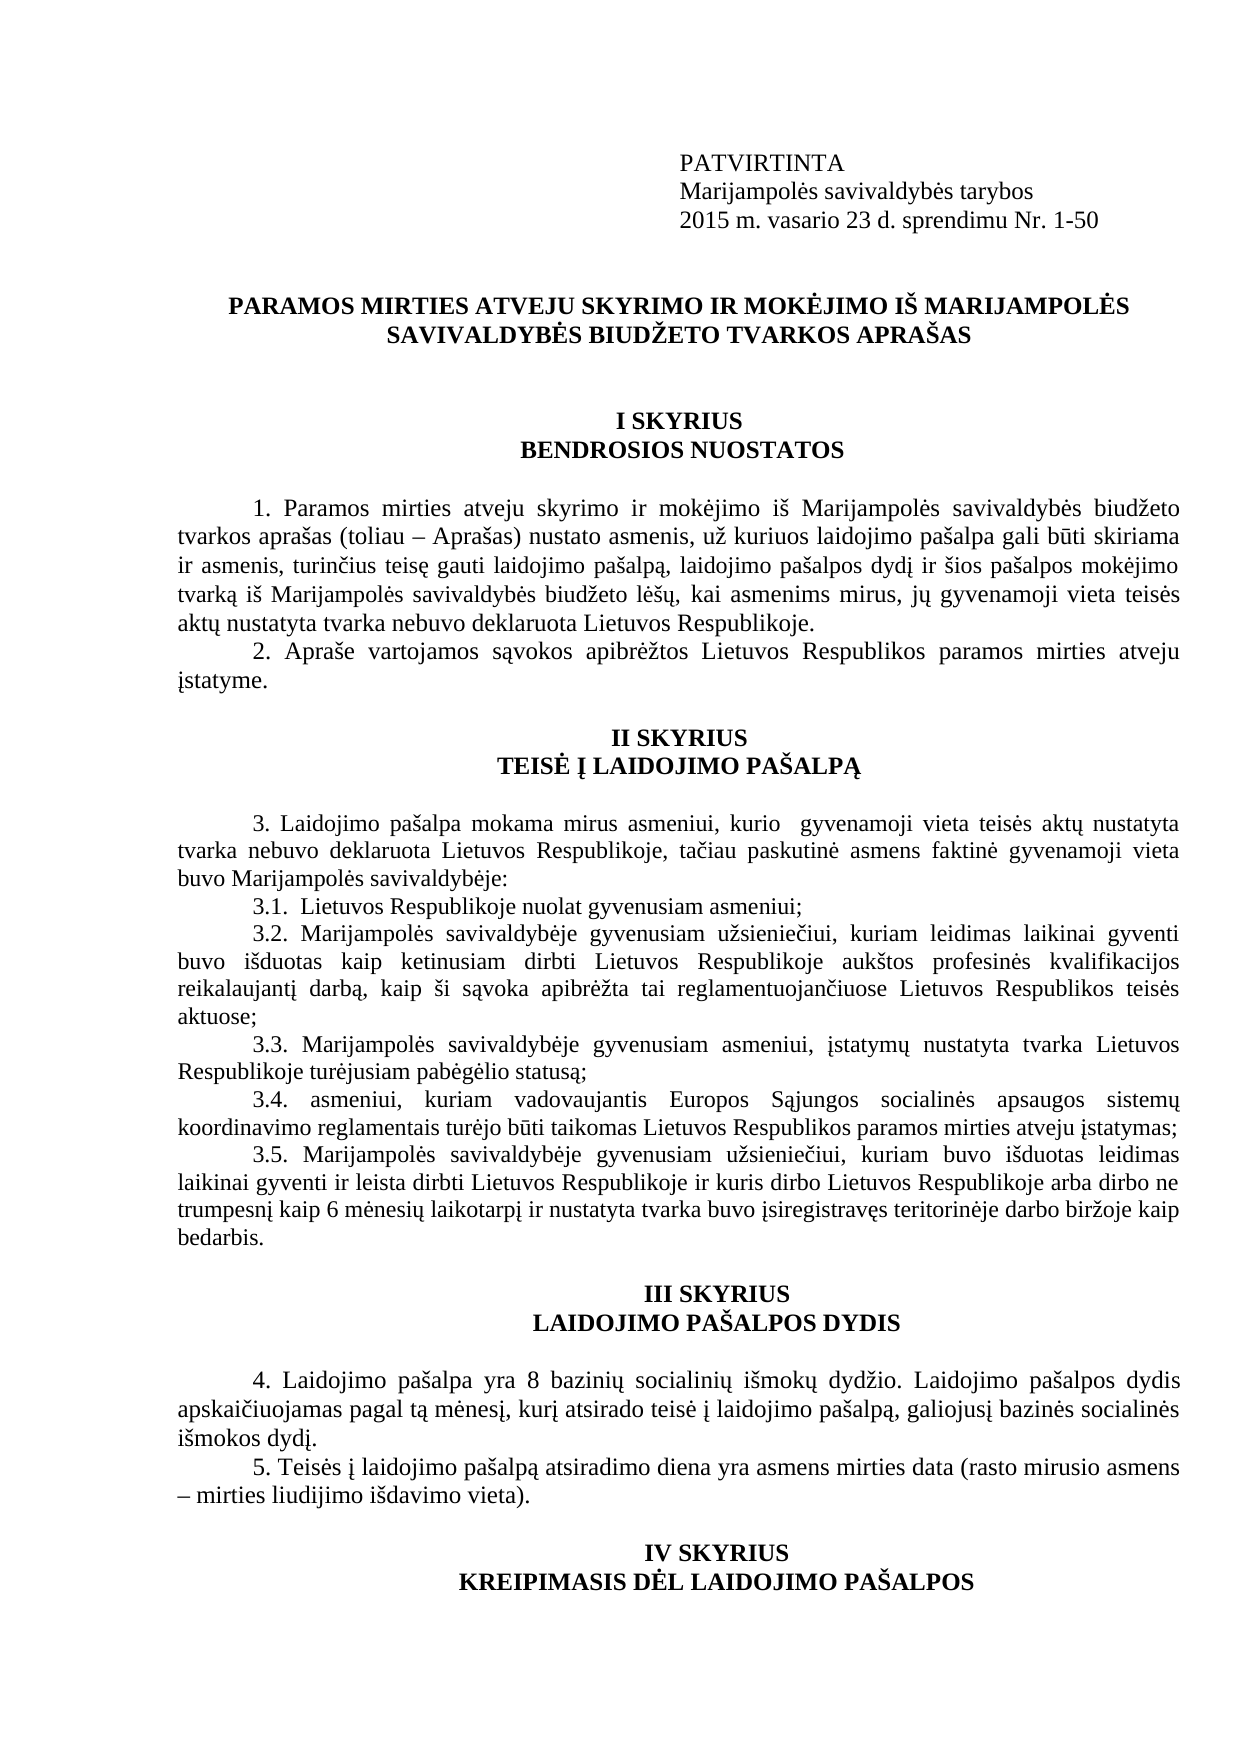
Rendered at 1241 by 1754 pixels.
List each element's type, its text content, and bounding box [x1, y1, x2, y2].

text PARAMOS MIRTIES ATVEJU SKYRIMO IR MOKĖJIMO IŠ MARIJAMPOLĖS SAVIVALDYBĖS BIUDŽETO TVARKOS APRAŠAS [177, 291, 1181, 349]
text 3.4. asmeniui, kuriam vadovaujantis Europos Sąjungos socialinės apsaugos sistemų koordinavimo reglamentais turėjo būti taikomas Lietuvos Respublikos paramos mirties atveju įstatymas; [177, 1085, 1181, 1140]
text 3.3. Marijampolės savivaldybėje gyvenusiam asmeniui, įstatymų nustatyta tvarka Lietuvos Respublikoje turėjusiam pabėgėlio statusą; [177, 1030, 1181, 1085]
text 2. Apraše vartojamos sąvokos apibrėžtos Lietuvos Respublikos paramos mirties atveju įstatyme. [177, 636, 1181, 694]
text III SKYRIUS [177, 1279, 1181, 1308]
text 2015 m. vasario 23 d. sprendimu Nr. 1-50 [679, 205, 1181, 234]
text 3.1. Lietuvos Respublikoje nuolat gyvenusiam asmeniui; [177, 892, 1181, 919]
text Marijampolės savivaldybės tarybos [679, 176, 1181, 205]
text KREIPIMASIS DĖL LAIDOJIMO PAŠALPOS [177, 1567, 1181, 1596]
text 3.2. Marijampolės savivaldybėje gyvenusiam užsieniečiui, kuriam leidimas laikinai gyventi buvo išduotas kaip ketinusiam dirbti Lietuvos Respublikoje aukštos profesinės kvalifikacijos reikalaujantį darbą, kaip ši sąvoka apibrėžta tai reglamentuojančiuose Lietuvos Respublikos teisės aktuose; [177, 919, 1181, 1030]
text TEISĖ Į LAIDOJIMO PAŠALPĄ [177, 751, 1181, 780]
text 1. Paramos mirties atveju skyrimo ir mokėjimo iš Marijampolės savivaldybės biudžeto tvarkos aprašas (toliau – Aprašas) nustato asmenis, už kuriuos laidojimo pašalpa gali būti skiriama ir asmenis, turinčius teisę gauti laidojimo pašalpą, laidojimo pašalpos dydį ir šios pašalpos mokėjimo tvarką iš Marijampolės savivaldybės biudžeto lėšų, kai asmenims mirus, jų gyvenamoji vieta teisės aktų nustatyta tvarka nebuvo deklaruota Lietuvos Respublikoje. [177, 493, 1181, 636]
text 3. Laidojimo pašalpa mokama mirus asmeniui, kurio gyvenamoji vieta teisės aktų nustatyta tvarka nebuvo deklaruota Lietuvos Respublikoje, tačiau paskutinė asmens faktinė gyvenamoji vieta buvo Marijampolės savivaldybėje: [177, 809, 1181, 892]
text 4. Laidojimo pašalpa yra 8 bazinių socialinių išmokų dydžio. Laidojimo pašalpos dydis apskaičiuojamas pagal tą mėnesį, kurį atsirado teisė į laidojimo pašalpą, galiojusį bazinės socialinės išmokos dydį. [177, 1366, 1181, 1452]
text PATVIRTINTA [679, 148, 1181, 176]
text I SKYRIUS [177, 406, 1181, 435]
text LAIDOJIMO PAŠALPOS DYDIS [177, 1308, 1181, 1337]
text BENDROSIOS NUOSTATOS [177, 435, 1181, 464]
text II SKYRIUS [177, 723, 1181, 751]
text 3.5. Marijampolės savivaldybėje gyvenusiam užsieniečiui, kuriam buvo išduotas leidimas laikinai gyventi ir leista dirbti Lietuvos Respublikoje ir kuris dirbo Lietuvos Respublikoje arba dirbo ne trumpesnį kaip 6 mėnesių laikotarpį ir nustatyta tvarka buvo įsiregistravęs teritorinėje darbo biržoje kaip bedarbis. [177, 1140, 1181, 1251]
text 5. Teisės į laidojimo pašalpą atsiradimo diena yra asmens mirties data (rasto mirusio asmens – mirties liudijimo išdavimo vieta). [177, 1452, 1181, 1509]
text IV SKYRIUS [177, 1538, 1181, 1567]
